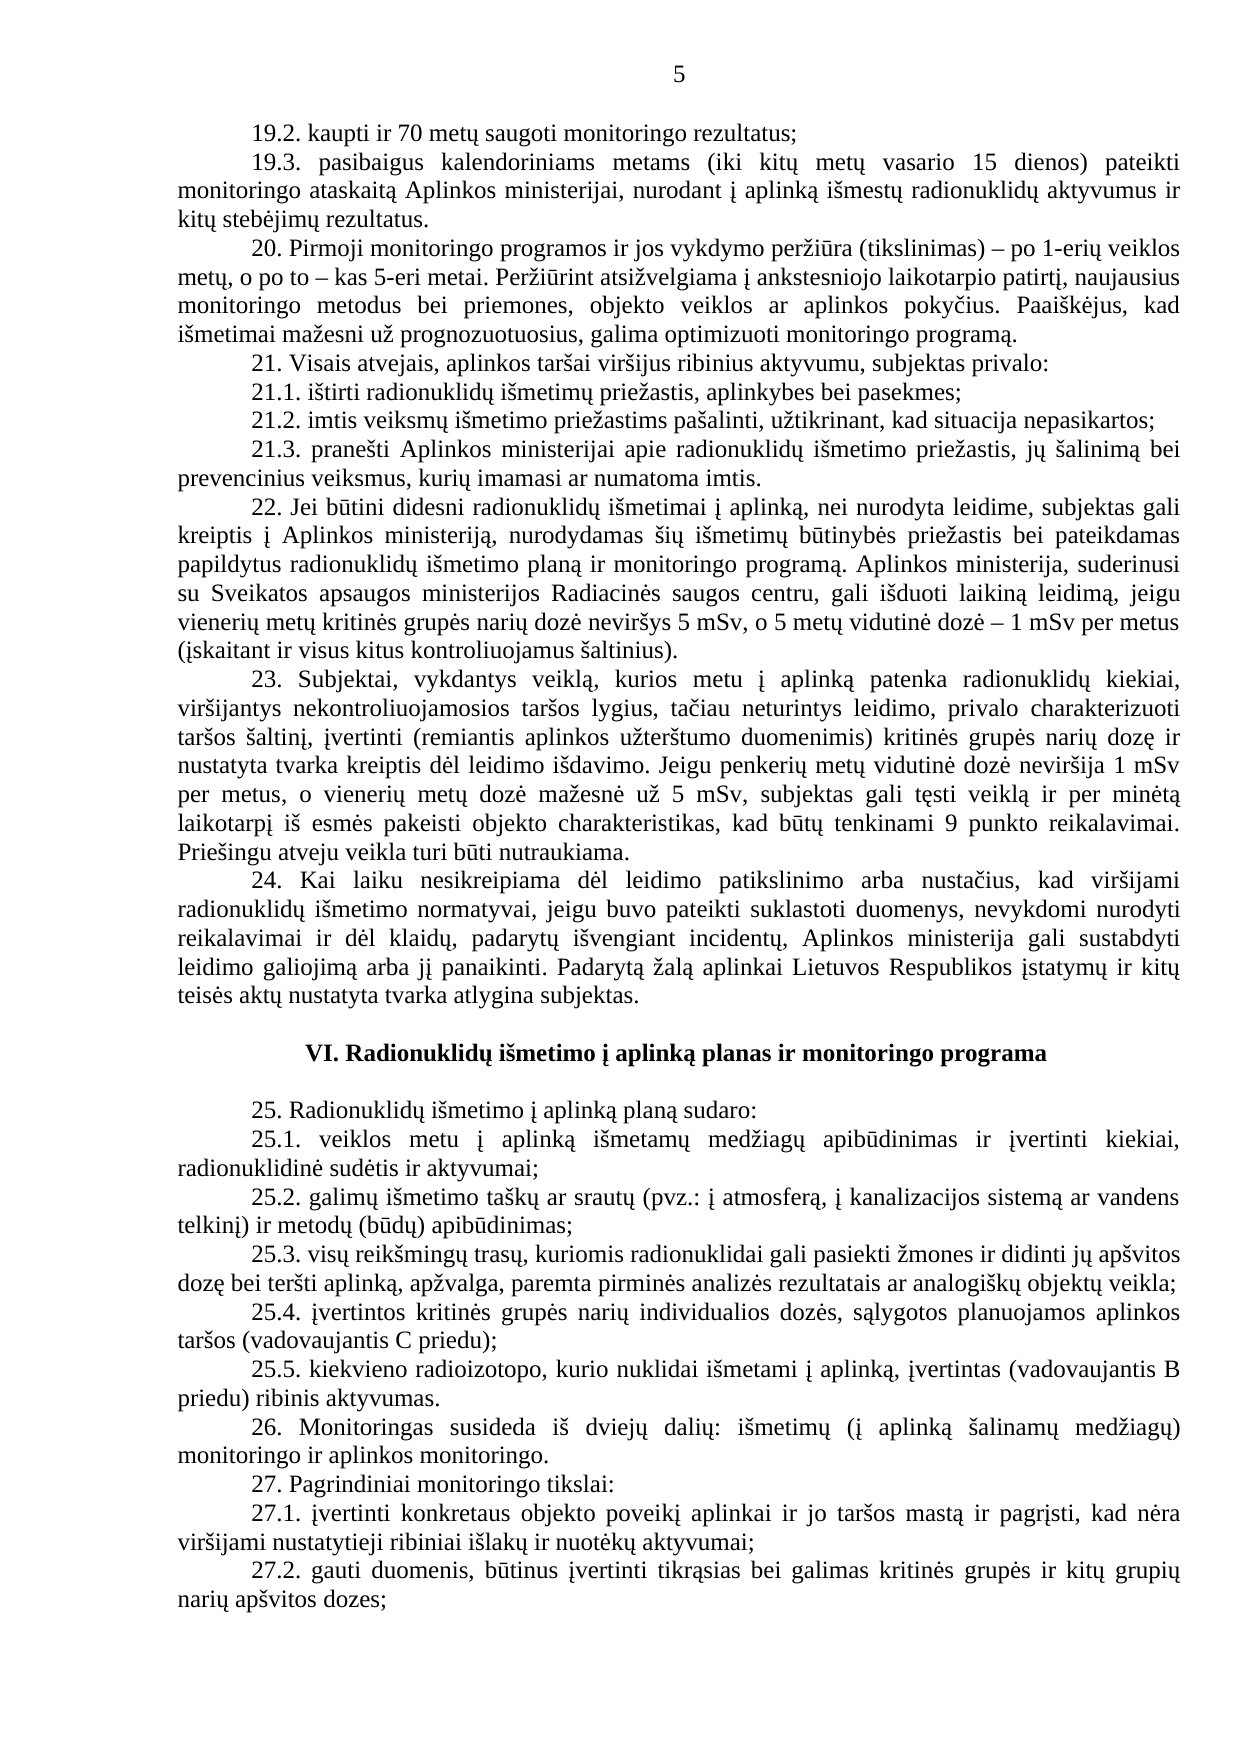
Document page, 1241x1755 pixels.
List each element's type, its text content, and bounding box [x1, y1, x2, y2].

text 21.3. pranešti Aplinkos ministerijai apie radionuklidų išmetimo priežastis, jų šalinimą bei prevencinius veiksmus, kurių imamasi ar numatoma imtis. [177, 434, 1181, 492]
text 25.3. visų reikšmingų trasų, kuriomis radionuklidai gali pasiekti žmones ir didinti jų apšvitos dozę bei teršti aplinką, apžvalga, paremta pirminės analizės rezultatais ar analogiškų objektų veikla; [177, 1239, 1181, 1297]
text 25.1. veiklos metu į aplinką išmetamų medžiagų apibūdinimas ir įvertinti kiekiai, radionuklidinė sudėtis ir aktyvumai; [177, 1124, 1181, 1182]
text 19.2. kaupti ir 70 metų saugoti monitoringo rezultatus; [177, 118, 1181, 147]
text VI. Radionuklidų išmetimo į aplinką planas ir monitoringo programa [177, 1038, 1181, 1067]
text 20. Pirmoji monitoringo programos ir jos vykdymo peržiūra (tikslinimas) – po 1-erių veiklos metų, o po to – kas 5-eri metai. Peržiūrint atsižvelgiama į ankstesniojo laikotarpio patirtį, naujausius monitoringo metodus bei priemones, objekto veiklos ar aplinkos pokyčius. Paaiškėjus, kad išmetimai mažesni už prognozuotuosius, galima optimizuoti monitoringo programą. [177, 233, 1181, 348]
text 19.3. pasibaigus kalendoriniams metams (iki kitų metų vasario 15 dienos) pateikti monitoringo ataskaitą Aplinkos ministerijai, nurodant į aplinką išmestų radionuklidų aktyvumus ir kitų stebėjimų rezultatus. [177, 147, 1181, 233]
text 27.1. įvertinti konkretaus objekto poveikį aplinkai ir jo taršos mastą ir pagrįsti, kad nėra viršijami nustatytieji ribiniai išlakų ir nuotėkų aktyvumai; [177, 1498, 1181, 1556]
text 25.4. įvertintos kritinės grupės narių individualios dozės, sąlygotos planuojamos aplinkos taršos (vadovaujantis C priedu); [177, 1297, 1181, 1354]
text 25.5. kiekvieno radioizotopo, kurio nuklidai išmetami į aplinką, įvertintas (vadovaujantis B priedu) ribinis aktyvumas. [177, 1354, 1181, 1412]
text 27.2. gauti duomenis, būtinus įvertinti tikrąsias bei galimas kritinės grupės ir kitų grupių narių apšvitos dozes; [177, 1556, 1181, 1613]
text 21.1. ištirti radionuklidų išmetimų priežastis, aplinkybes bei pasekmes; [177, 377, 1181, 406]
text 22. Jei būtini didesni radionuklidų išmetimai į aplinką, nei nurodyta leidime, subjektas gali kreiptis į Aplinkos ministeriją, nurodydamas šių išmetimų būtinybės priežastis bei pateikdamas papildytus radionuklidų išmetimo planą ir monitoringo programą. Aplinkos ministerija, suderinusi su Sveikatos apsaugos ministerijos Radiacinės saugos centru, gali išduoti laikiną leidimą, jeigu vienerių metų kritinės grupės narių dozė neviršys 5 mSv, o 5 metų vidutinė dozė – 1 mSv per metus (įskaitant ir visus kitus kontroliuojamus šaltinius). [177, 492, 1181, 664]
text 27. Pagrindiniai monitoringo tikslai: [177, 1469, 1181, 1498]
text 26. Monitoringas susideda iš dviejų dalių: išmetimų (į aplinką šalinamų medžiagų) monitoringo ir aplinkos monitoringo. [177, 1412, 1181, 1469]
text 23. Subjektai, vykdantys veiklą, kurios metu į aplinką patenka radionuklidų kiekiai, viršijantys nekontroliuojamosios taršos lygius, tačiau neturintys leidimo, privalo charakterizuoti taršos šaltinį, įvertinti (remiantis aplinkos užterštumo duomenimis) kritinės grupės narių dozę ir nustatyta tvarka kreiptis dėl leidimo išdavimo. Jeigu penkerių metų vidutinė dozė neviršija 1 mSv per metus, o vienerių metų dozė mažesnė už 5 mSv, subjektas gali tęsti veiklą ir per minėtą laikotarpį iš esmės pakeisti objekto charakteristikas, kad būtų tenkinami 9 punkto reikalavimai. Priešingu atveju veikla turi būti nutraukiama. [177, 664, 1181, 866]
text 25. Radionuklidų išmetimo į aplinką planą sudaro: [177, 1096, 1181, 1124]
text 25.2. galimų išmetimo taškų ar srautų (pvz.: į atmosferą, į kanalizacijos sistemą ar vandens telkinį) ir metodų (būdų) apibūdinimas; [177, 1182, 1181, 1239]
text 24. Kai laiku nesikreipiama dėl leidimo patikslinimo arba nustačius, kad viršijami radionuklidų išmetimo normatyvai, jeigu buvo pateikti suklastoti duomenys, nevykdomi nurodyti reikalavimai ir dėl klaidų, padarytų išvengiant incidentų, Aplinkos ministerija gali sustabdyti leidimo galiojimą arba jį panaikinti. Padarytą žalą aplinkai Lietuvos Respublikos įstatymų ir kitų teisės aktų nustatyta tvarka atlygina subjektas. [177, 866, 1181, 1009]
text 21. Visais atvejais, aplinkos taršai viršijus ribinius aktyvumu, subjektas privalo: [177, 348, 1181, 377]
text 21.2. imtis veiksmų išmetimo priežastims pašalinti, užtikrinant, kad situacija nepasikartos; [177, 406, 1181, 434]
